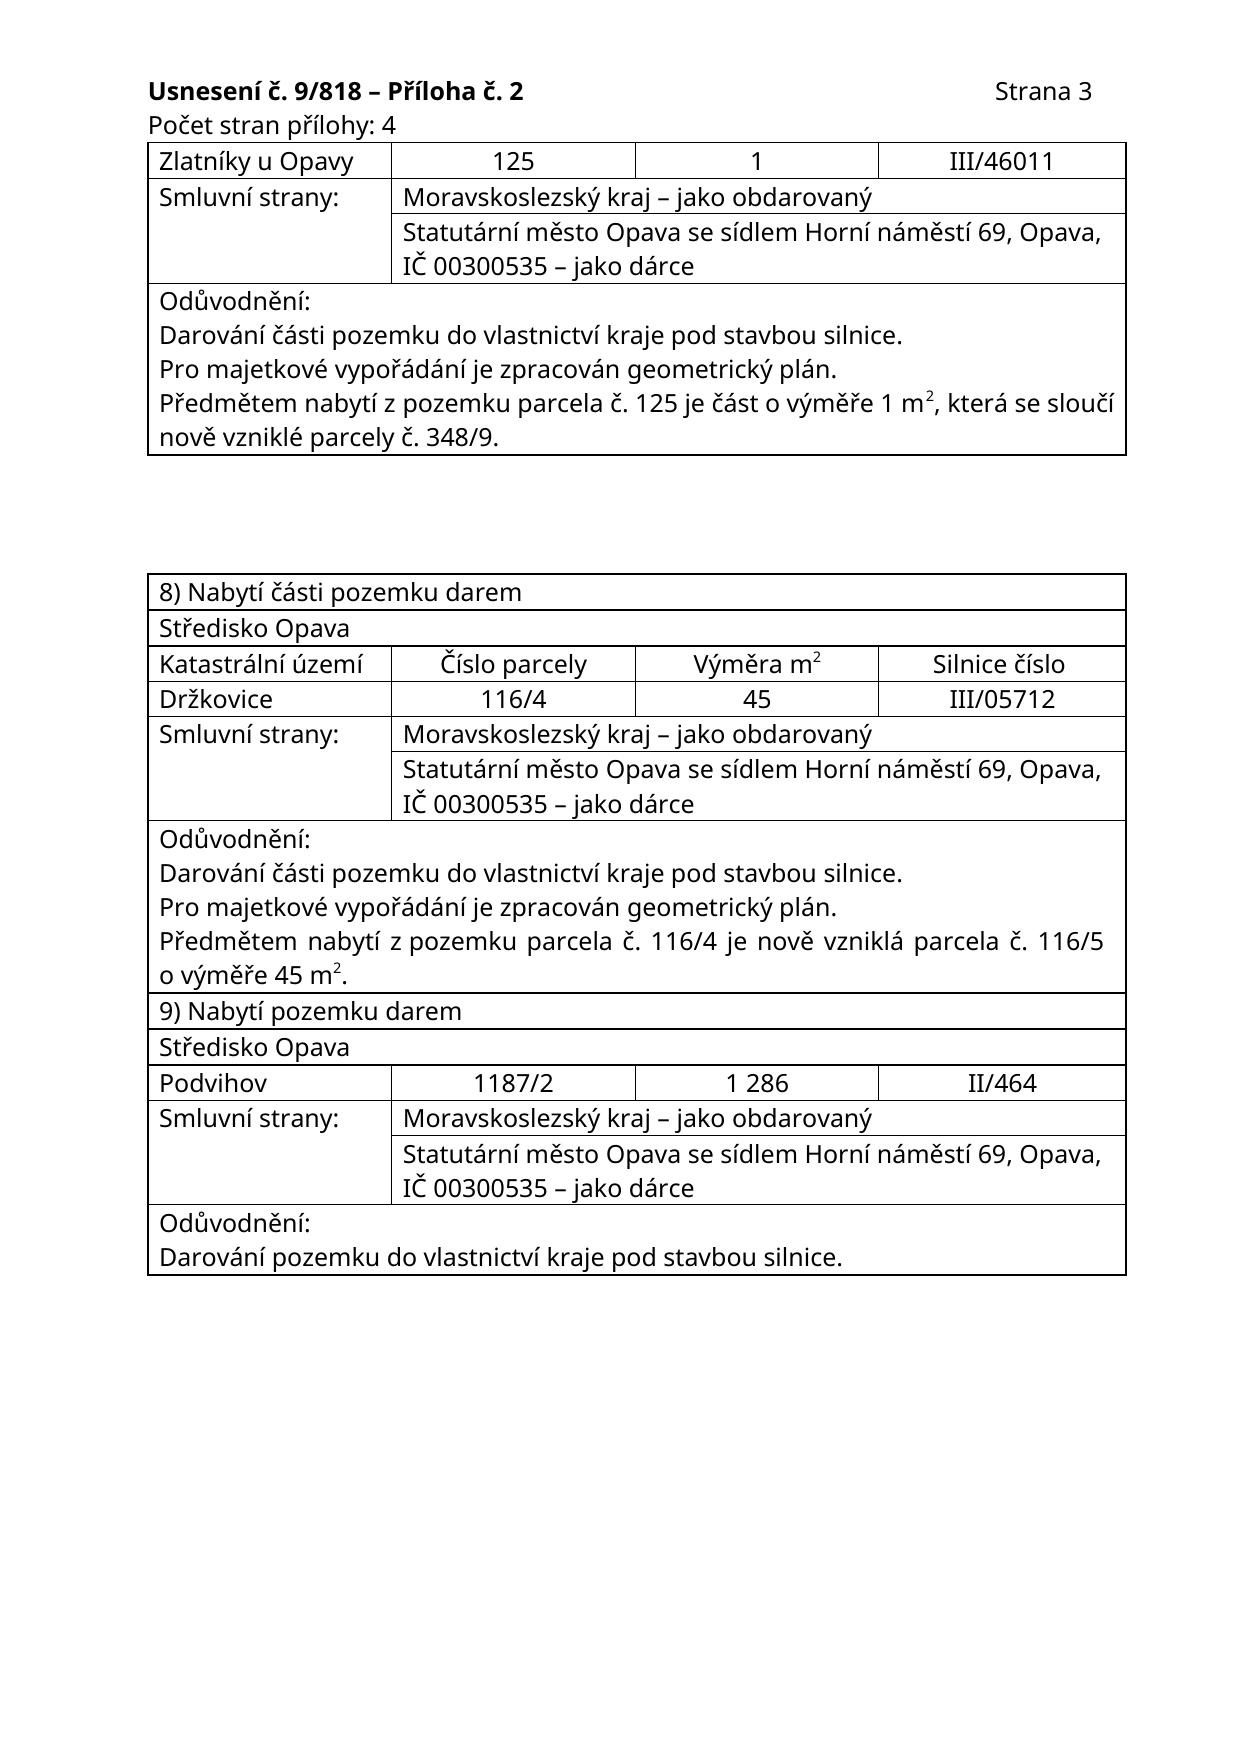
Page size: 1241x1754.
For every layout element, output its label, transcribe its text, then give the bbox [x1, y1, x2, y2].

table_cell Odůvodnění: Darování části pozemku do vlastnictví kraje pod stavbou silnice. Pro majetkové vypořádání je zpracován geometrický plán. Předmětem nabytí z pozemku parcela č. 116/4 je nově vzniklá parcela č. 116/5 o výměře 45 m2. [149, 821, 1125, 992]
table_cell Smluvní strany: [149, 717, 391, 820]
table_cell 1187/2 [392, 1066, 635, 1100]
table_cell Moravskoslezský kraj – jako obdarovaný [392, 717, 1125, 751]
table_cell Statutární město Opava se sídlem Horní náměstí 69, Opava, IČ 00300535 – jako dárce [392, 752, 1125, 820]
table_cell 1 286 [636, 1066, 878, 1100]
table_cell Smluvní strany: [149, 179, 391, 282]
table_cell Katastrální území [149, 647, 391, 681]
table_cell Moravskoslezský kraj – jako obdarovaný [392, 1101, 1125, 1135]
table_cell Držkovice [149, 682, 391, 716]
table_cell Výměra m2 [636, 647, 878, 681]
table_cell 1 [636, 143, 878, 178]
table_cell Statutární město Opava se sídlem Horní náměstí 69, Opava, IČ 00300535 – jako dárce [392, 214, 1125, 282]
table_cell Odůvodnění: Darování části pozemku do vlastnictví kraje pod stavbou silnice. Pro majetkové vypořádání je zpracován geometrický plán. Předmětem nabytí z pozemku parcela č. 125 je část o výměře 1 m2, která se sloučí nově vzniklé parcely č. 348/9. [149, 284, 1125, 454]
table_cell Středisko Opava [149, 1030, 1125, 1064]
table_cell Moravskoslezský kraj – jako obdarovaný [392, 179, 1125, 213]
table_cell Zlatníky u Opavy [149, 143, 391, 178]
table_cell II/464 [879, 1066, 1125, 1100]
table_cell III/46011 [879, 143, 1125, 178]
table_cell 45 [636, 682, 878, 716]
table_cell 9) Nabytí pozemku darem [149, 994, 1125, 1028]
table_cell III/05712 [879, 682, 1125, 716]
table_cell Statutární město Opava se sídlem Horní náměstí 69, Opava, IČ 00300535 – jako dárce [392, 1136, 1125, 1204]
table_cell 125 [392, 143, 635, 178]
table_header 8) Nabytí části pozemku darem [149, 575, 1125, 609]
table_cell Číslo parcely [392, 647, 635, 681]
table_cell 116/4 [392, 682, 635, 716]
table_cell Silnice číslo [879, 647, 1125, 681]
table_cell Smluvní strany: [149, 1101, 391, 1204]
table_cell Podvihov [149, 1066, 391, 1100]
table_cell Odůvodnění: Darování pozemku do vlastnictví kraje pod stavbou silnice. [149, 1205, 1125, 1273]
table_cell Středisko Opava [149, 611, 1125, 645]
